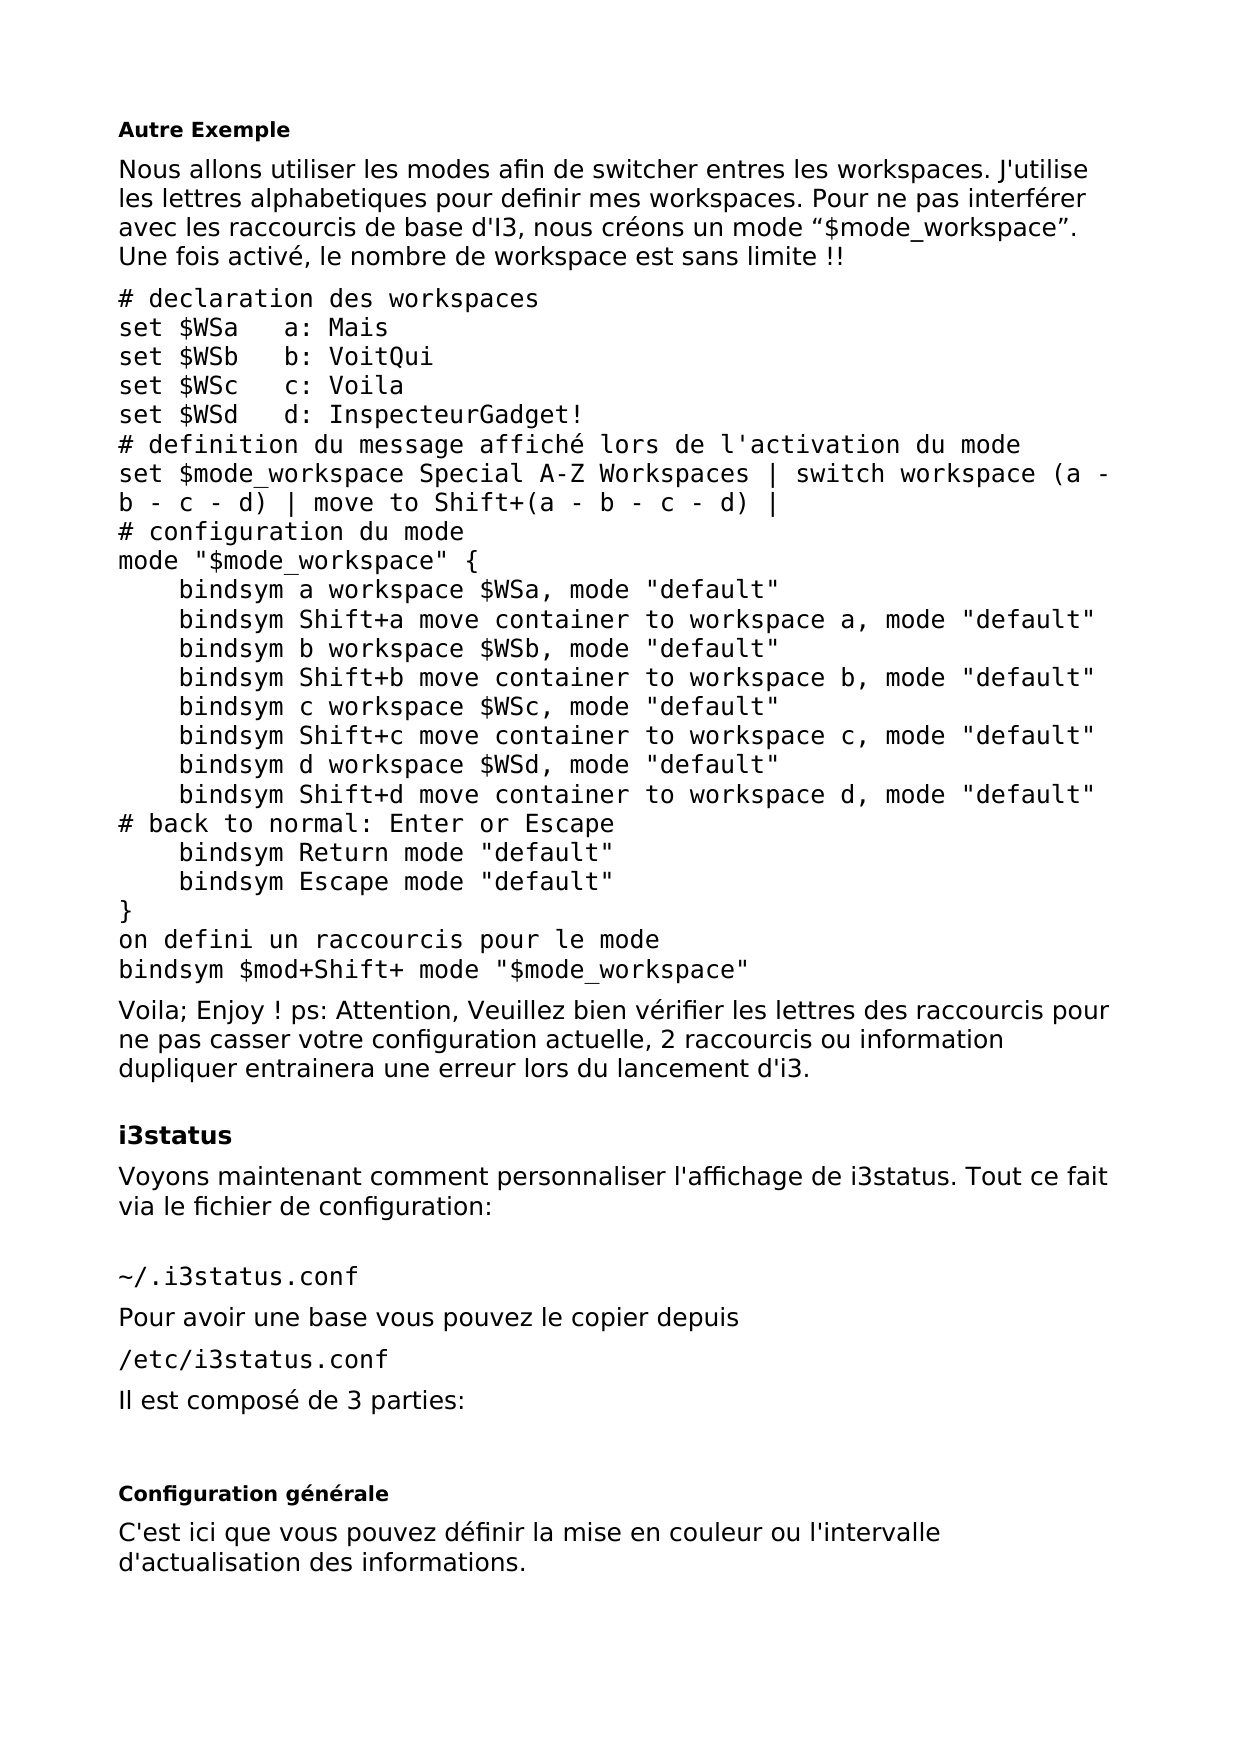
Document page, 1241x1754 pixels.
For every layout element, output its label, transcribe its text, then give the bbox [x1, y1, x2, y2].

text C'est ici que vous pouvez définir la mise en couleur ou l'intervalle d'actualisation des informations. [118, 1519, 1122, 1606]
text Nous allons utiliser les modes afin de switcher entres les workspaces. J'utilise les lettres alphabetiques pour definir mes workspaces. Pour ne pas interférer avec les raccourcis de base d'I3, nous créons un mode “$mode_workspace”. Une fois activé, le nombre de workspace est sans limite !! [118, 155, 1122, 272]
text /etc/i3status.conf [118, 1345, 1122, 1374]
text Voila; Enjoy ! ps: Attention, Veuillez bien vérifier les lettres des raccourcis pour ne pas casser votre configuration actuelle, 2 raccourcis ou information dupliquer entrainera une erreur lors du lancement d'i3. [118, 996, 1122, 1083]
text ~/.i3status.conf [118, 1262, 1122, 1292]
subtitle Autre Exemple [118, 118, 1122, 142]
subtitle Configuration générale [118, 1482, 1122, 1506]
subtitle i3status [118, 1121, 1122, 1150]
text Il est composé de 3 parties: [118, 1386, 1122, 1444]
text Pour avoir une base vous pouvez le copier depuis [118, 1303, 1122, 1333]
text Voyons maintenant comment personnaliser l'affichage de i3status. Tout ce fait via le fichier de configuration: [118, 1162, 1122, 1250]
text # declaration des workspaces set $WSa a: Mais set $WSb b: VoitQui set $WSc c: Voila set $WSd d: InspecteurGadget! # definition du message affiché lors de l'activation du mode set $mode_workspace Special A-Z Workspaces | switch workspace (a - b - c - d) | move to Shift+(a - b - c - d) | # configuration du mode mode "$mode_workspace" { bindsym a workspace $WSa, mode "default" bindsym Shift+a move container to workspace a, mode "default" bindsym b workspace $WSb, mode "default" bindsym Shift+b move container to workspace b, mode "default" bindsym c workspace $WSc, mode "default" bindsym Shift+c move container to workspace c, mode "default" bindsym d workspace $WSd, mode "default" bindsym Shift+d move container to workspace d, mode "default" # back to normal: Enter or Escape bindsym Return mode "default" bindsym Escape mode "default" } on defini un raccourcis pour le mode bindsym $mod+Shift+ mode "$mode_workspace" [118, 284, 1122, 984]
